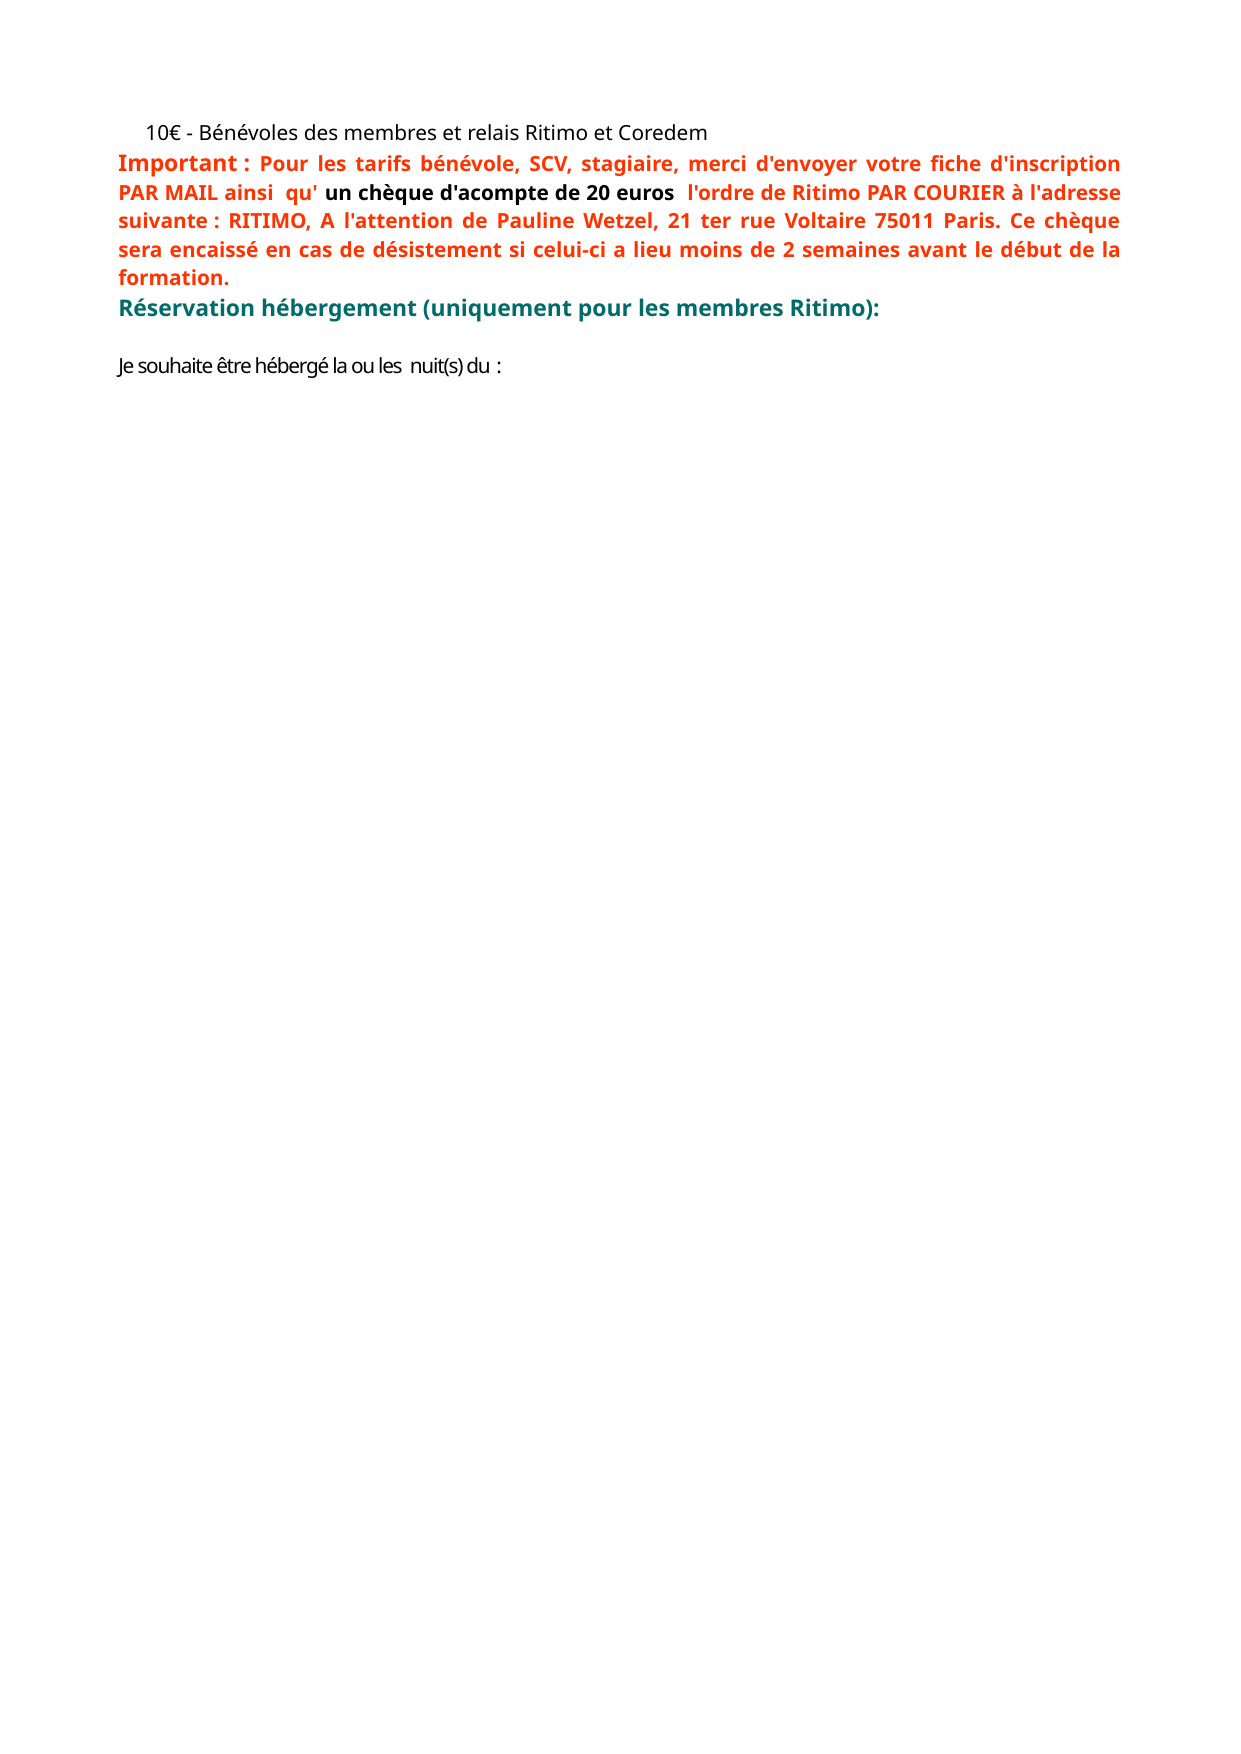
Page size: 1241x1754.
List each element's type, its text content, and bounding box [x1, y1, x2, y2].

text Important : Pour les tarifs bénévole, SCV, stagiaire, merci d'envoyer votre fiche d'inscription PAR MAIL ainsi qu' un chèque d'acompte de 20 euros l'ordre de Ritimo PAR COURIER à l'adresse suivante : RITIMO, A l'attention de Pauline Wetzel, 21 ter rue Voltaire 75011 Paris. Ce chèque sera encaissé en cas de désistement si celui-ci a lieu moins de 2 semaines avant le début de la formation. [118, 147, 1122, 292]
text Réservation hébergement (uniquement pour les membres Ritimo): [118, 292, 1122, 323]
text  10€ - Bénévoles des membres et relais Ritimo et Coredem [118, 118, 1122, 147]
text Je souhaite être hébergé la ou les nuit(s) du : [118, 351, 1122, 380]
